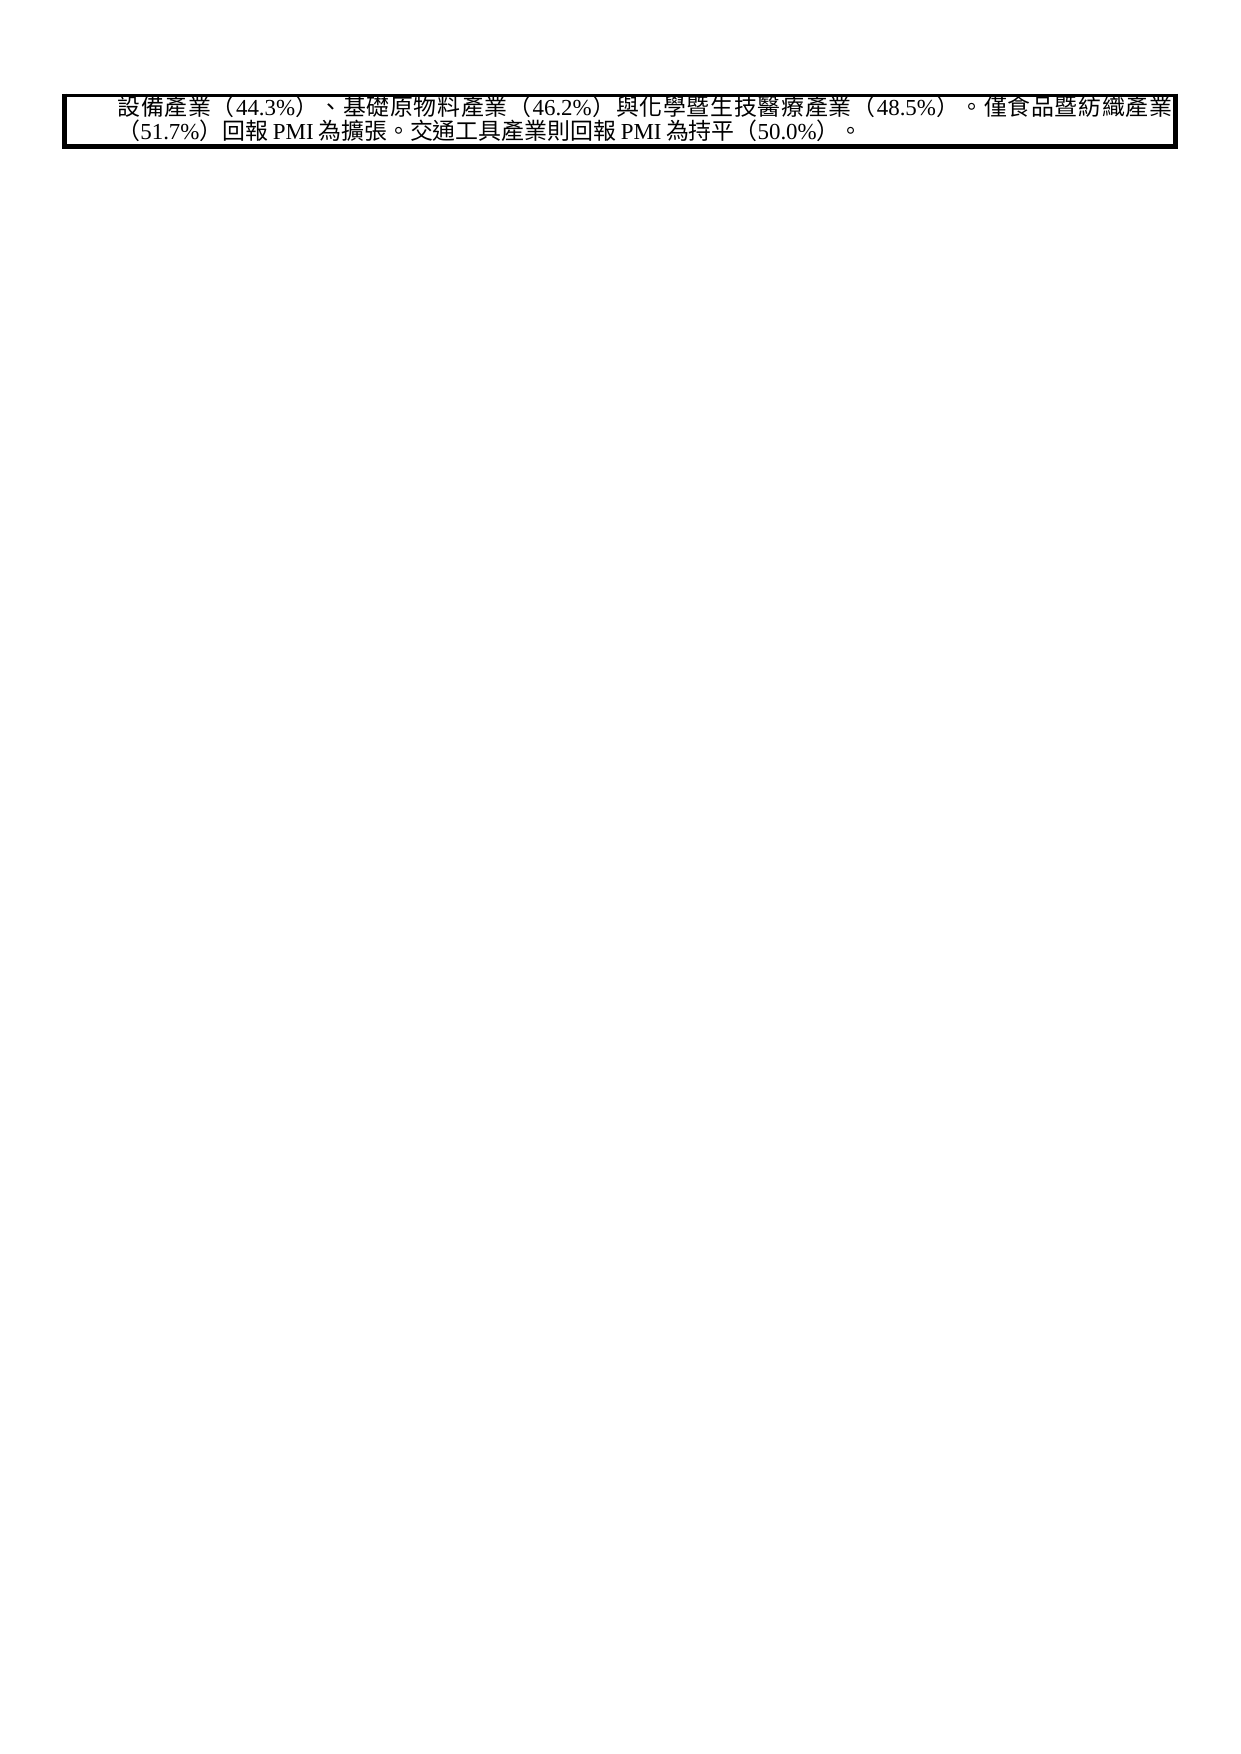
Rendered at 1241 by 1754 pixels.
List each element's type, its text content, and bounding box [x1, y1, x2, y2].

table_cell 設備產業（44.3%）、基礎原物料產業（46.2%）與化學暨生技醫療產業（48.5%）。僅食品暨紡織產業（51.7%）回報PMI為擴張。交通工具產業則回報PMI為持平（50.0%）。 [67, 97, 1173, 144]
